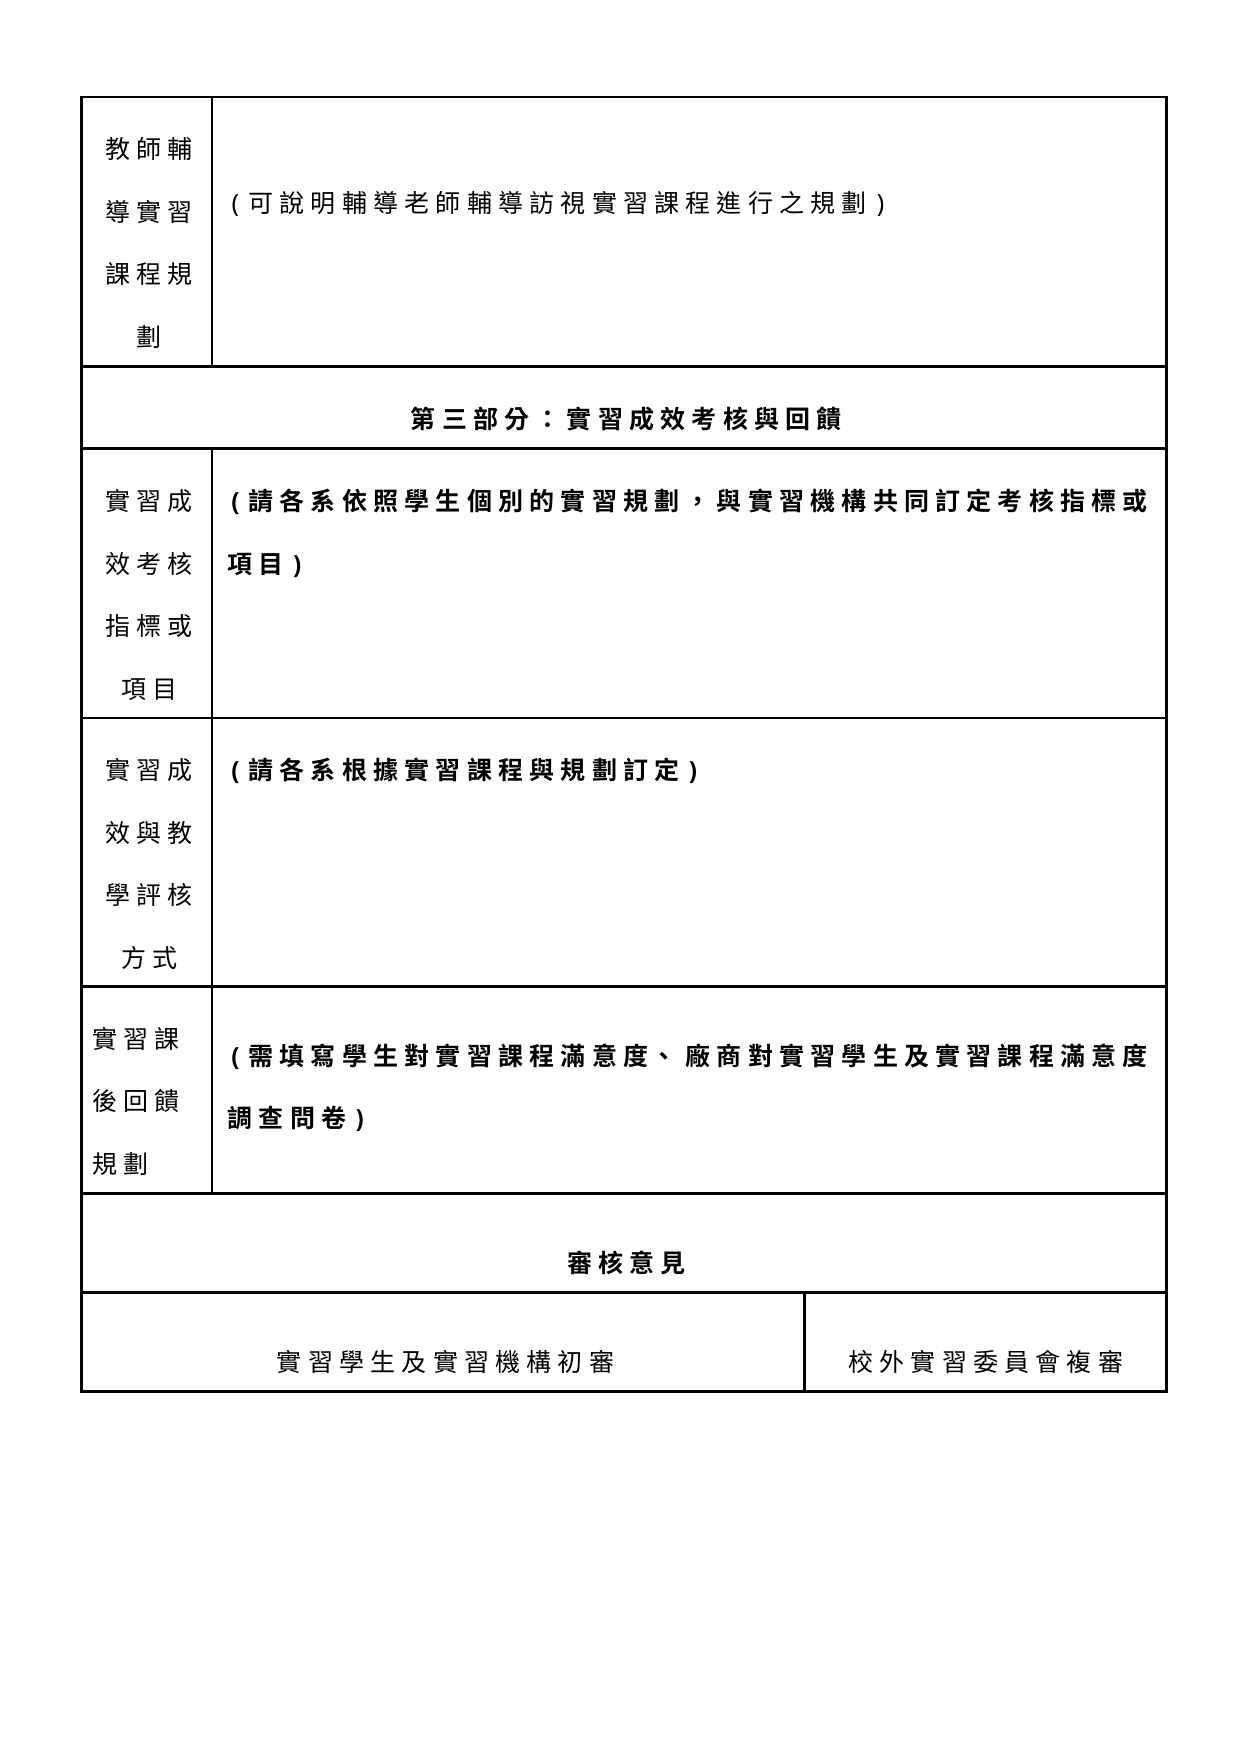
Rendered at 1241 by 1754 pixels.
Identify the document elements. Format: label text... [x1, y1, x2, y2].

table_cell 教師輔導實習課程規劃 [83, 98, 211, 364]
table_cell 實習課後回饋規劃 [83, 988, 211, 1192]
table_cell 審核意見 [83, 1195, 1165, 1291]
table_cell 實習學生及實習機構初審 [83, 1294, 803, 1389]
table_cell (需填寫學生對實習課程滿意度、廠商對實習學生及實習課程滿意度調查問卷) [213, 988, 1165, 1192]
table_cell (請各系依照學生個別的實習規劃，與實習機構共同訂定考核指標或項目) [213, 450, 1165, 717]
table_cell 實習成效與教學評核方式 [83, 719, 211, 985]
table_cell (可說明輔導老師輔導訪視實習課程進行之規劃) [213, 98, 1165, 364]
table_cell (請各系根據實習課程與規劃訂定) [213, 719, 1165, 985]
table_cell 校外實習委員會複審 [806, 1294, 1165, 1389]
table_cell 第三部分：實習成效考核與回饋 [83, 368, 1165, 447]
table_cell 實習成效考核指標或項目 [83, 450, 211, 717]
